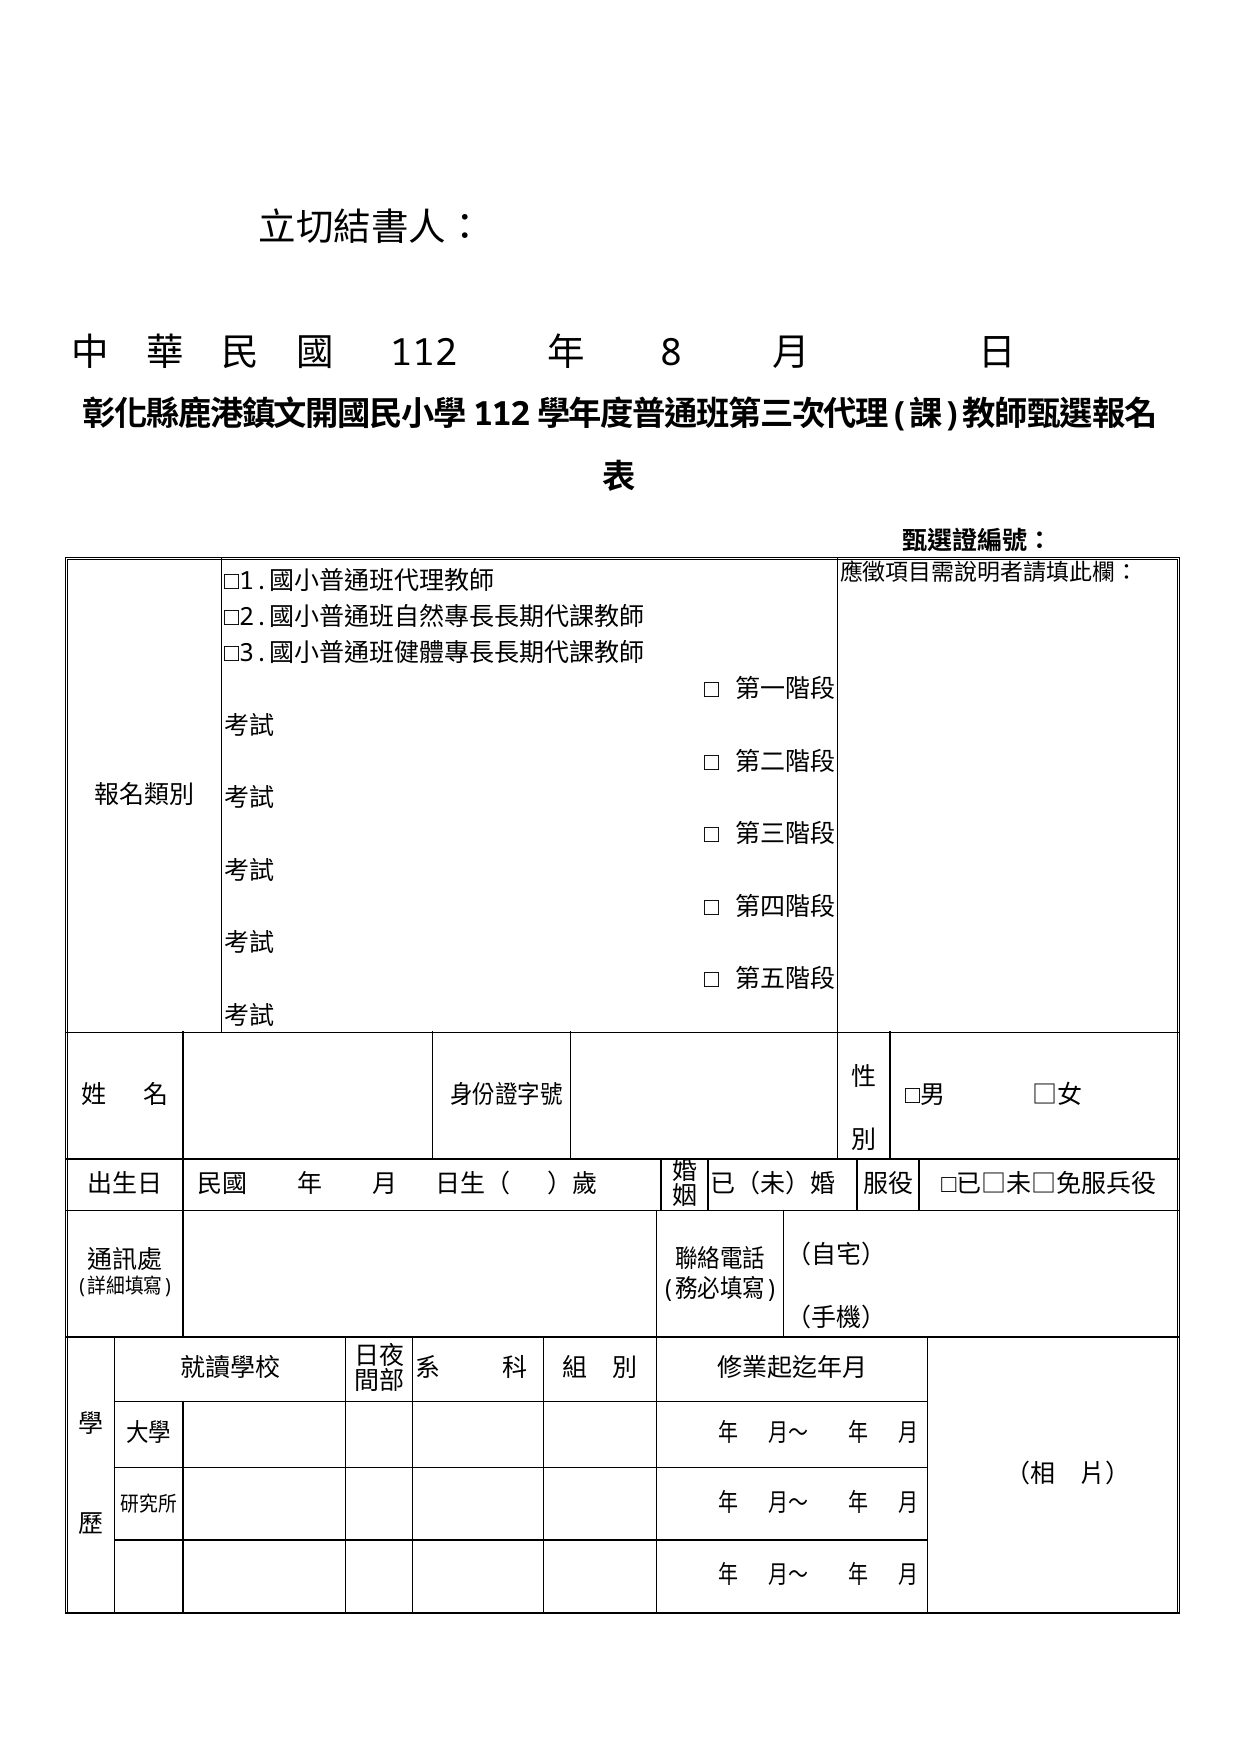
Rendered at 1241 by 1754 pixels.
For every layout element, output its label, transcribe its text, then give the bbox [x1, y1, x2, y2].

table_cell 年 月～ 年 月 [657, 1541, 927, 1612]
table_cell 已（未）婚 [709, 1160, 856, 1209]
table_header □1.國小普通班代理教師 □2.國小普通班自然專長長期代課教師 □3.國小普通班健體專長長期代課教師 □ 第一階段考試 □ 第二階段考試 □ 第三階段考試 □ 第四階段考試 □ 第五階段考試 [222, 560, 837, 1031]
table_cell [544, 1541, 656, 1612]
table_cell 服役 [858, 1160, 918, 1209]
table_cell [413, 1468, 543, 1539]
table_cell [544, 1402, 656, 1466]
table_cell □男 □女 [891, 1033, 1177, 1158]
table_cell 聯絡電話 (務必填寫) [657, 1211, 783, 1336]
table_cell 年 月～ 年 月 [657, 1402, 927, 1466]
table_cell 大學 [115, 1402, 182, 1466]
table_cell 研究所 [115, 1468, 182, 1539]
text 甄選證編號： [71, 494, 1169, 557]
table_cell [413, 1541, 543, 1612]
table_cell 年 月～ 年 月 [657, 1468, 927, 1539]
table_cell 婚 姻 [662, 1160, 707, 1209]
table_cell 通訊處 (詳細填寫) [68, 1211, 182, 1336]
table_cell 就讀學校 [115, 1338, 345, 1401]
table_cell [346, 1541, 412, 1612]
table_cell □已□未□免服兵役 [920, 1160, 1177, 1209]
table_cell [115, 1541, 182, 1612]
table_cell 性 別 [838, 1033, 889, 1158]
table_cell [184, 1211, 656, 1336]
table_cell 組 別 [544, 1338, 656, 1401]
table_cell [346, 1468, 412, 1539]
table_cell 日夜 間部 [346, 1338, 412, 1401]
table_cell （相 片） [928, 1338, 1177, 1612]
table_header 應徵項目需說明者請填此欄： [838, 560, 1177, 1031]
text 中 華 民 國 112 年 8 月 日 [71, 307, 1169, 369]
table_cell 系 科 [413, 1338, 543, 1401]
table_cell 學 歷 [68, 1338, 114, 1612]
table_cell （自宅） （手機） [784, 1211, 1177, 1336]
table_cell 姓 名 [68, 1033, 182, 1158]
table_cell [184, 1402, 345, 1466]
table_cell [184, 1033, 432, 1158]
table_cell 修業起迄年月 [657, 1338, 927, 1401]
table_cell [346, 1402, 412, 1466]
table_cell [571, 1033, 837, 1158]
table_cell 身份證字號 [433, 1033, 570, 1158]
table_cell [413, 1402, 543, 1466]
text 彰化縣鹿港鎮文開國民小學112學年度普通班第三次代理(課)教師甄選報名表 [71, 369, 1169, 494]
text 立切結書人： [71, 182, 1169, 244]
table_cell [184, 1468, 345, 1539]
table_cell 民國 年 月 日生（ ）歲 [184, 1160, 660, 1209]
table_header 報名類別 [68, 560, 221, 1031]
table_cell [184, 1541, 345, 1612]
table_cell [544, 1468, 656, 1539]
table_cell 出生日 [68, 1160, 182, 1209]
